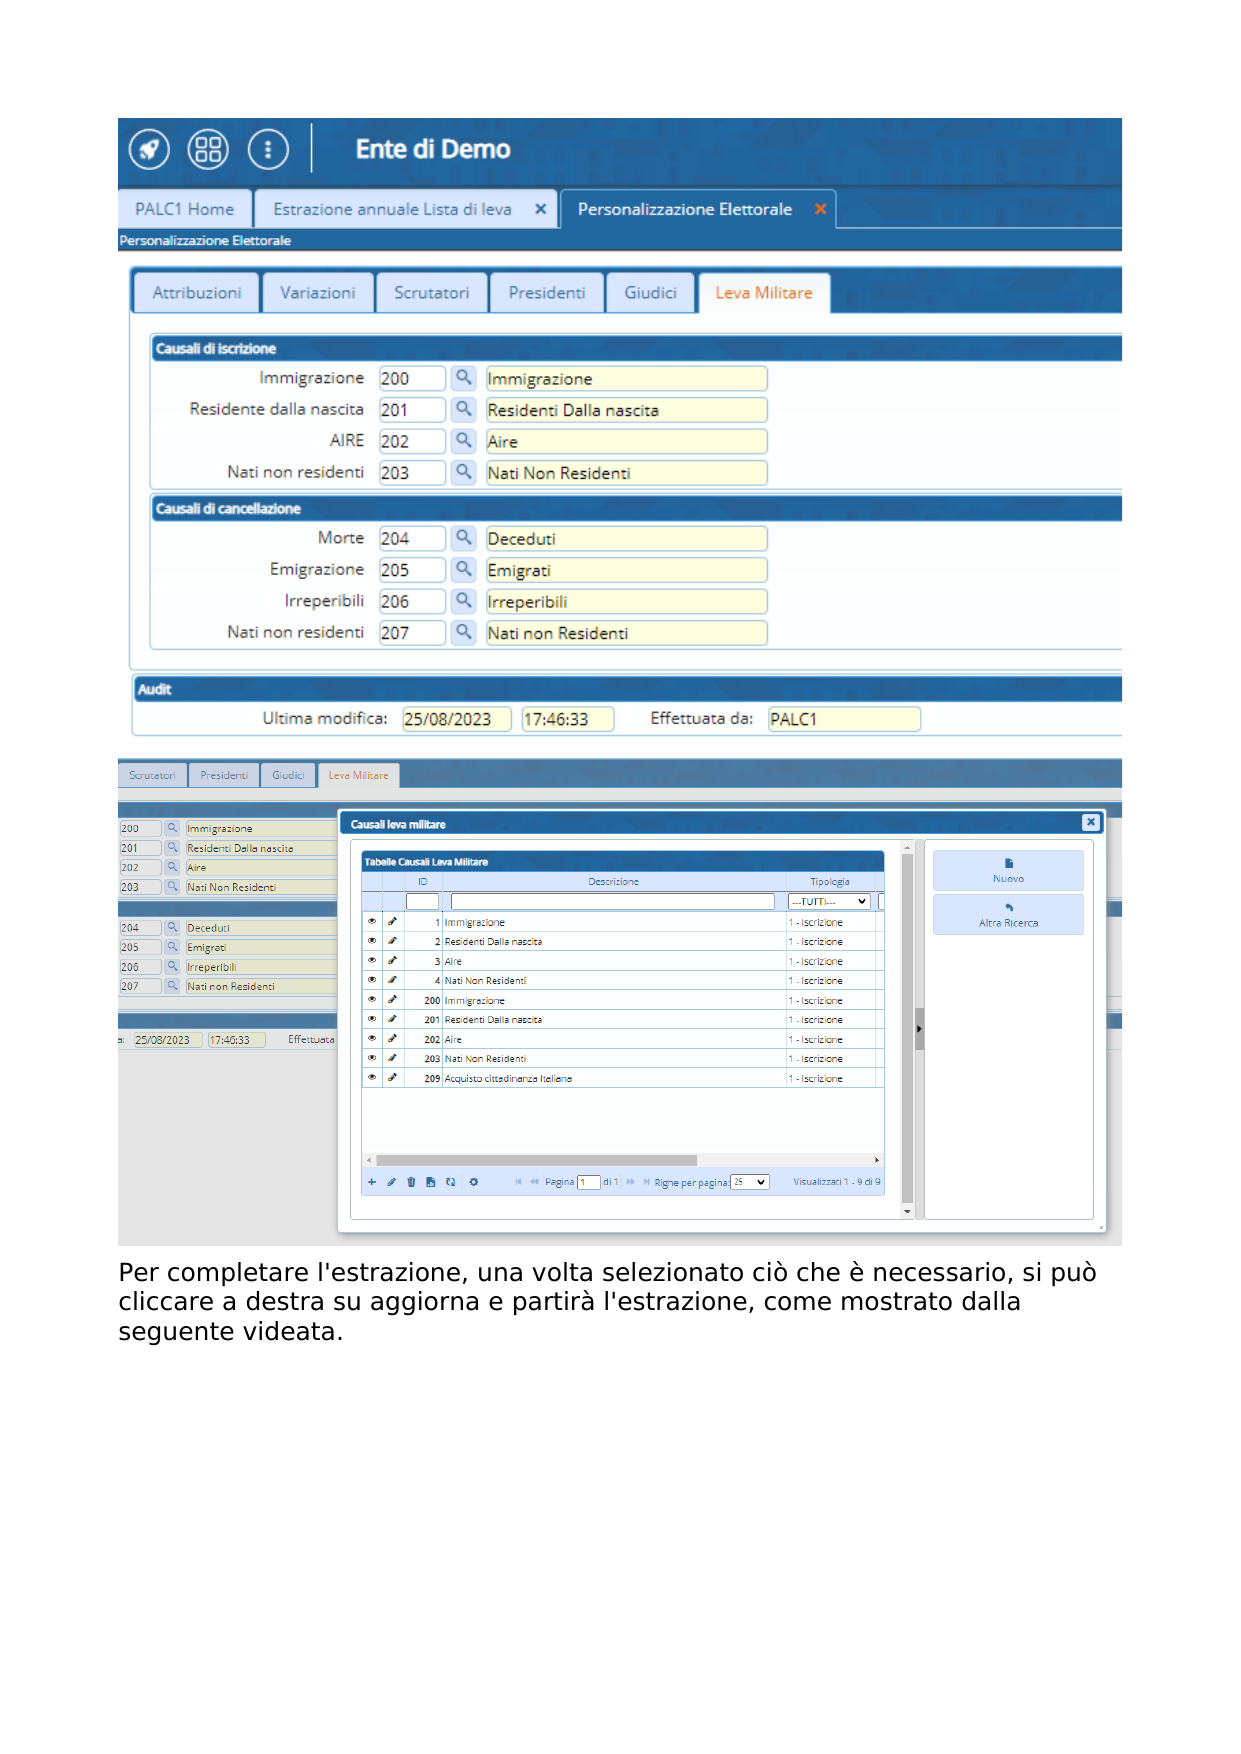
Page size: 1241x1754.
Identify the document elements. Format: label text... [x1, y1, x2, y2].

picture [118, 118, 1123, 746]
text Per completare l'estrazione, una volta selezionato ciò che è necessario, si può cliccare a destra su aggiorna e partirà l'estrazione, come mostrato dalla seguente videata. [118, 1258, 1122, 1346]
picture [118, 758, 1123, 1246]
